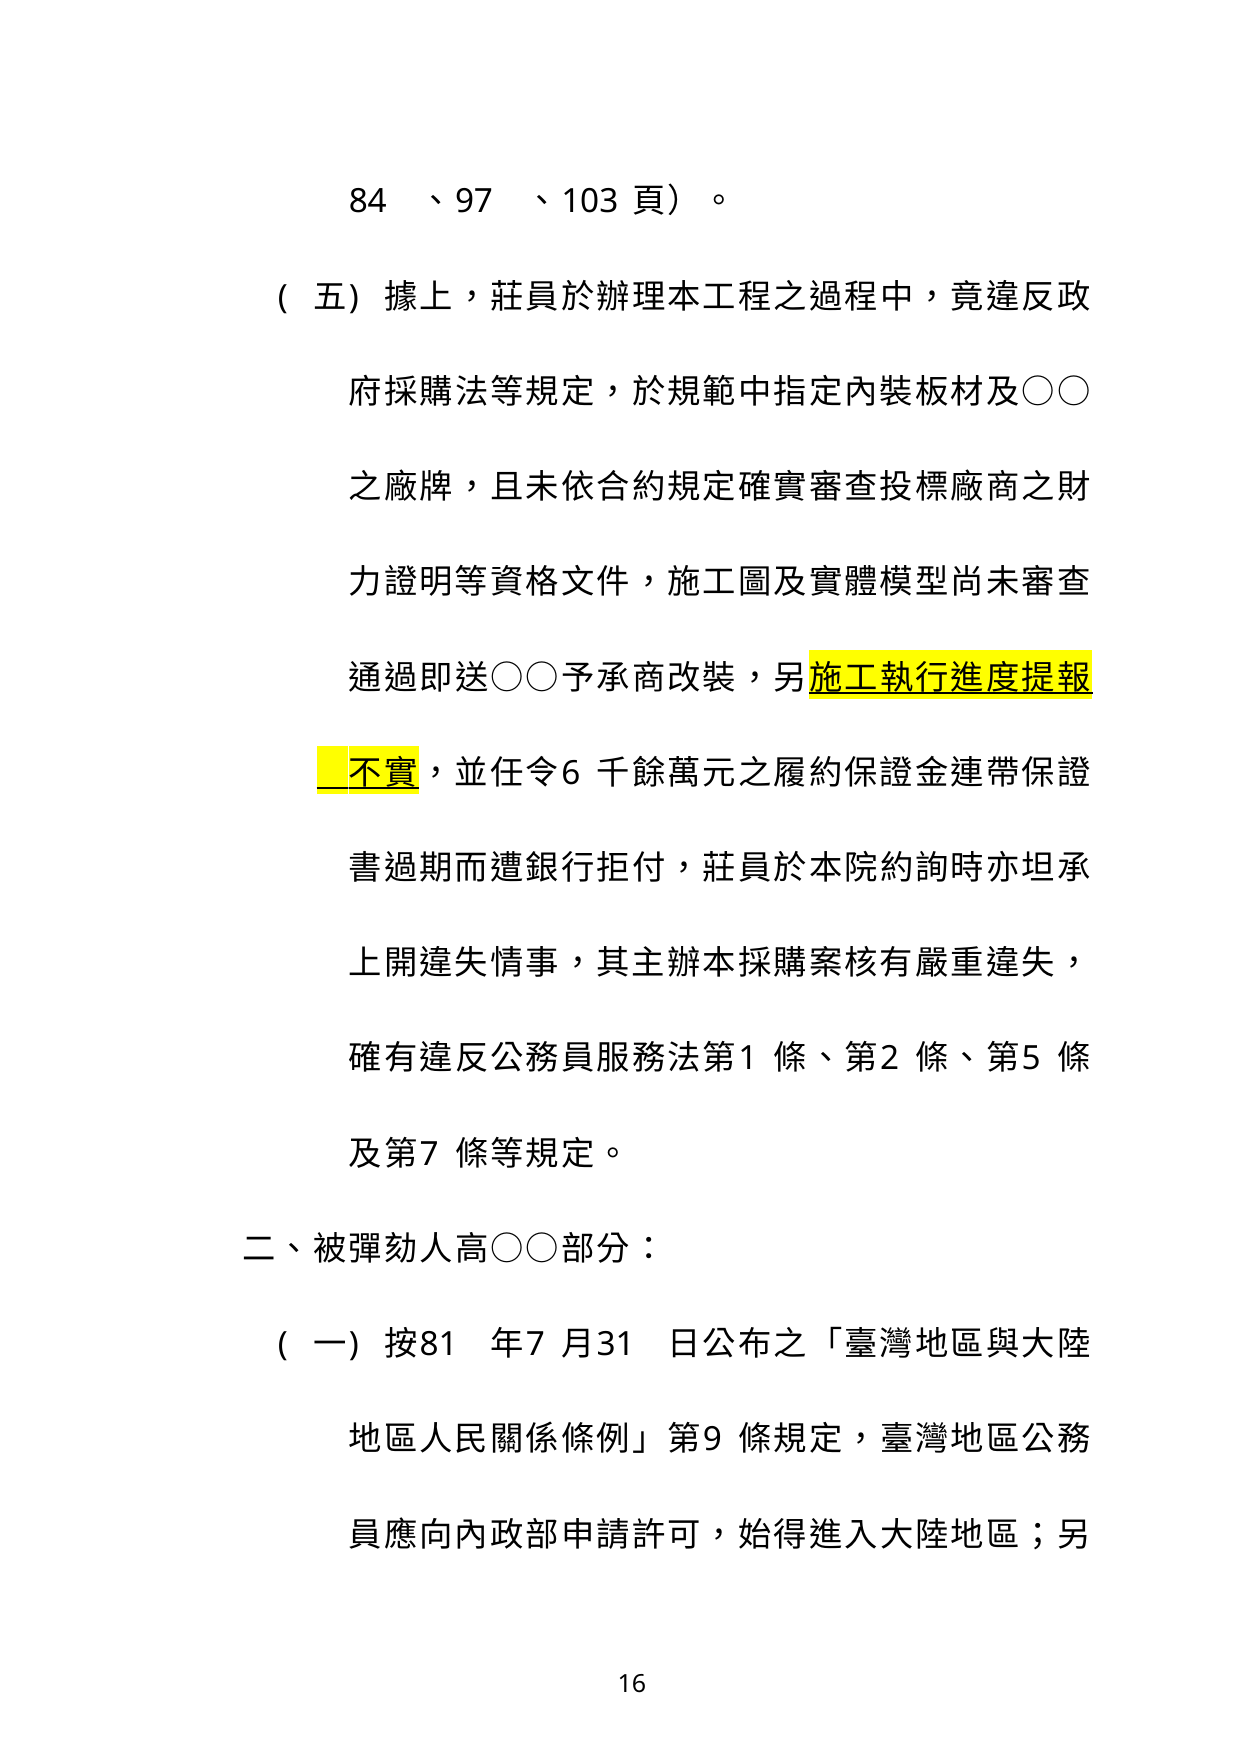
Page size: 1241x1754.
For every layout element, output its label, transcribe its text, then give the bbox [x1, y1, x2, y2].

subtitle 據上，莊員於辦理本工程之過程中，竟違反政府採購法等規定，於規範中指定內裝板材及○○之廠牌，且未依合約規定確實審查投標廠商之財力證明等資格文件，施工圖及實體模型尚未審查通過即送○○予承商改裝，另施工執行進度提報不實，並任令6千餘萬元之履約保證金連帶保證書過期而遭銀行拒付，莊員於本院約詢時亦坦承上開違失情事，其主辦本採購案核有嚴重違失，確有違反公務員服務法第1條、第2條、第5條及第7條等規定。 [244, 246, 1092, 1198]
subtitle 被彈劾人高○○部分： [208, 1198, 1092, 1293]
subtitle 按81年7月31日公布之「臺灣地區與大陸地區人民關係條例」第9條規定，臺灣地區公務員應向內政部申請許可，始得進入大陸地區；另89年12月20日修正之「臺灣地區人民進入大陸地區許可辦法」第3條規定，臺灣地區人民，經向內政部警政署入出境管理局申請，得許可進入大陸地區，但公務員除合於第4條至第11條（探親、探病、奔喪或公務等事由）規定者外，不予許可進入大陸地區。高員於90年4月22日至同月28日請休假5日申請赴香港及澳門觀光，竟於未經申請核准進入大陸地區之下，即與引介本工程採用○○板之廠商，共同於高員休假期間赴大陸旅遊，費用全由廠商支應，事後高員因覺不妥始返還全數支出。 [244, 1293, 1092, 1579]
subtitle 莊員於本院約詢時坦承：「投標廠商的資格標是我審查的。原內裝板材是用美耐板，高○○退回規範，並說要用模組化的○○板，但我表示不會寫○○板的規範，並認為舊○○不須用如此好的板材，高員就把○○板的規格及價格寫給我，我才將○○ ○○寫入規範內。合約指定採用○○○○或○○○廠牌的○○，是因為這些廠牌之前在其他○○使用過，所以也是直接列出廠牌。部分圖說及實體模型還未通審查過就送○○，程序是有疏失，不符合約規定。依照以往的慣例，決標與承商簽約後，執行進度就填寫70％，○○採購以往都是如此，是沒有明文規定的，是以前的人告訴我的做法。因對程序不熟悉，所以沒去扣押履約保證金，這是我們的疏失。因38輛車被承商扣留，○○○原本是掛10輛○○，現在只掛8輛○○，平日並不影響運務，假日才有影響。我沒參加過採購法的訓練，只有上過1、2天的基本課程，也沒有採購人員的證照。本工程我主要的違失：對法令不熟，尤其是採購法；監工未落實；履約保證金未保全，而致失效；規範寫出廠牌。」（附件二十二之80-84、97、103頁）。 [244, 151, 1092, 246]
